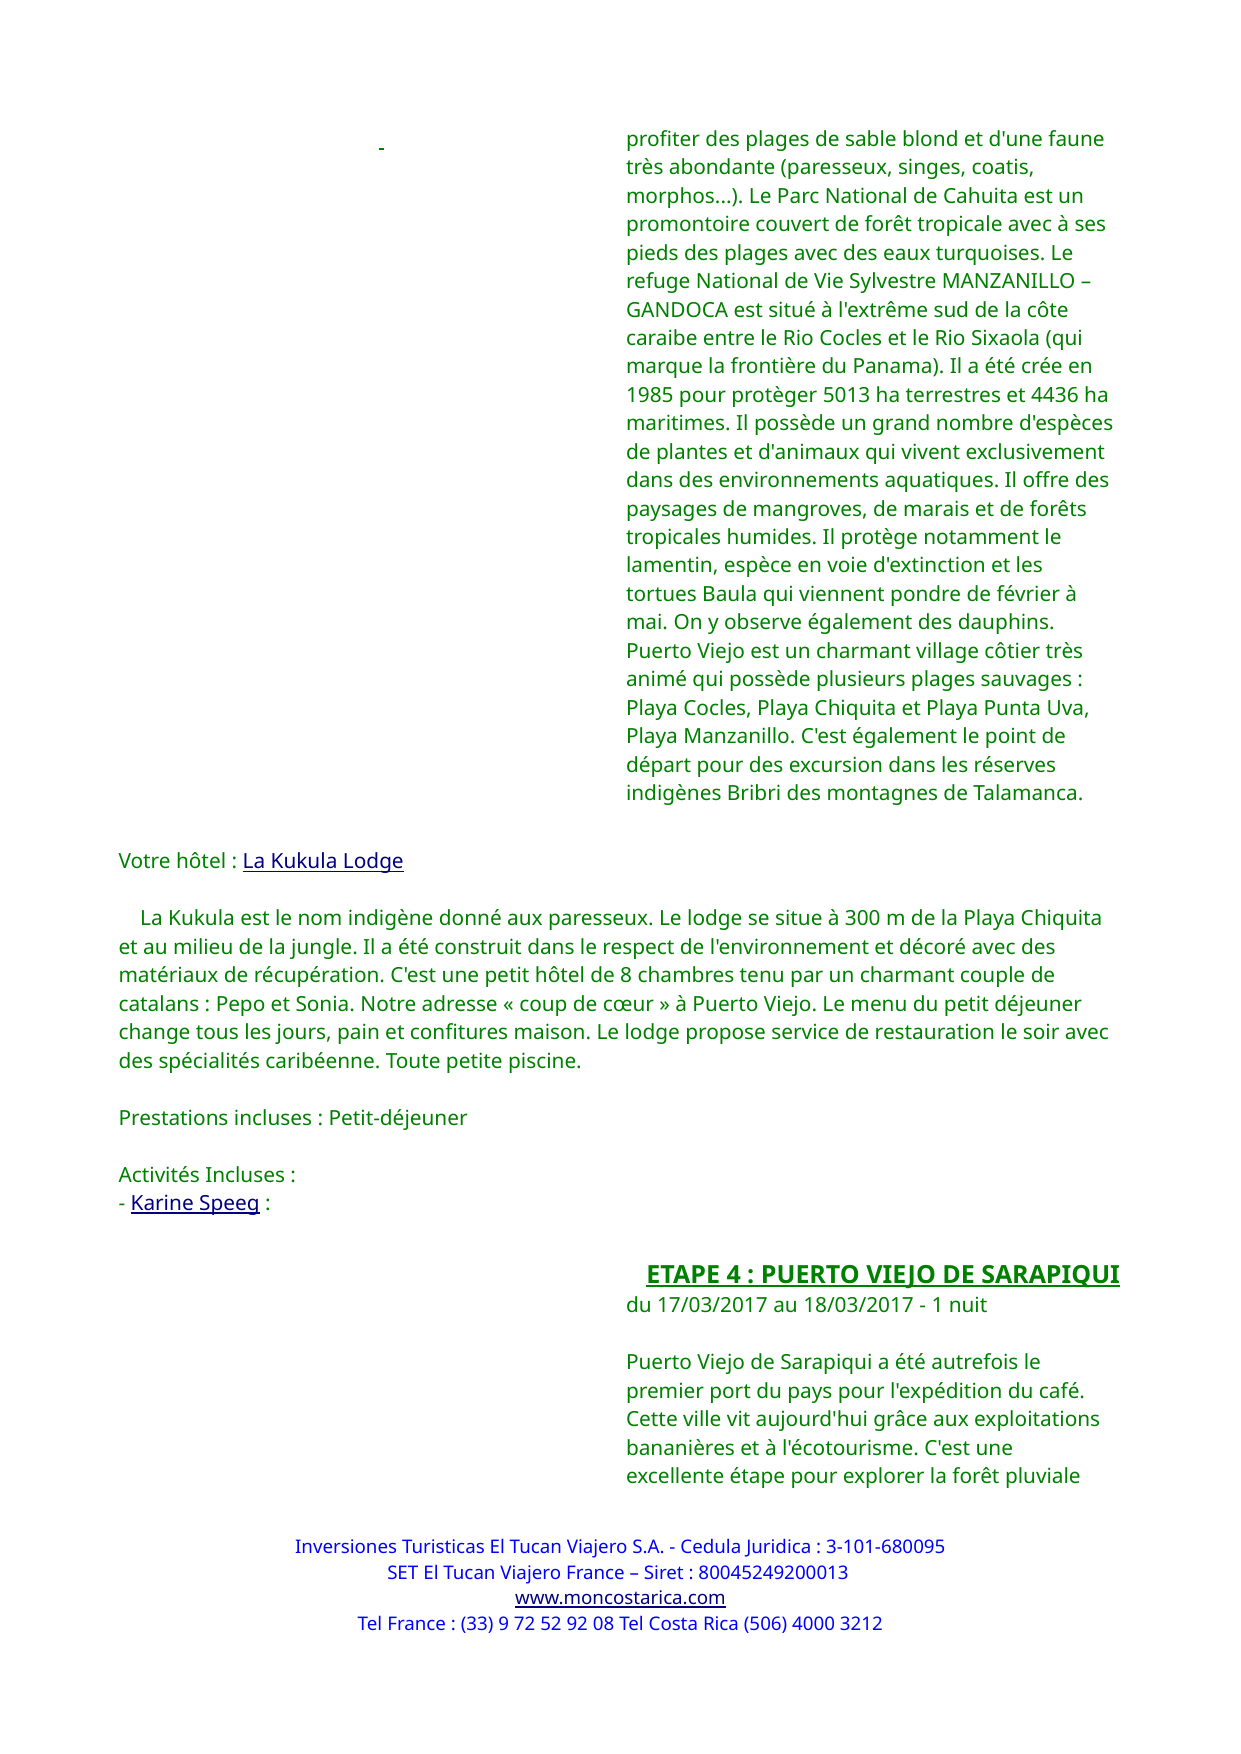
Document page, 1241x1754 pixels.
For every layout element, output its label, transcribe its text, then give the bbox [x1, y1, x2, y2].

text - Karine Speeg : [118, 1188, 1122, 1217]
table_header ETAPE 4 : PUERTO VIEJO DE SARAPIQUI du 17/03/2017 au 18/03/2017 - 1 nuit Puerto Viejo de Sarapiqui a été autrefois le premier port du pays pour l'expédition du café. Cette ville vit aujourd'hui grâce aux exploitations bananières et à l'écotourisme. C'est une excellente étape pour explorer la forêt pluviale [620, 1251, 1122, 1495]
text Activités Incluses : [118, 1160, 1122, 1188]
table_header ETAPE 3 : PUERTO VIEJO DE TALAMANCA du 14/03/2017 au 17/03/2017 - 3 nuits Une étape au bord de la mer des caraïbes unique en biodiversité et mélange de culture (créole, rasta, surfeur, bohème) qui donne la possibilité de visiter le Parc National de Cahuita et le Refuge National de Vie Sauvage Manzanillo, d'explorer les récifs coralliens en plongée bouteille ou apnée, de profiter des plages de sable blond et d'une faune très abondante (paresseux, singes, coatis, morphos...). Le Parc National de Cahuita est un promontoire couvert de forêt tropicale avec à ses pieds des plages avec des eaux turquoises. Le refuge National de Vie Sylvestre MANZANILLO – GANDOCA est situé à l'extrême sud de la côte caraibe entre le Rio Cocles et le Rio Sixaola (qui marque la frontière du Panama). Il a été crée en 1985 pour protèger 5013 ha terrestres et 4436 ha maritimes. Il possède un grand nombre d'espèces de plantes et d'animaux qui vivent exclusivement dans des environnements aquatiques. Il offre des paysages de mangroves, de marais et de forêts tropicales humides. Il protège notamment le lamentin, espèce en voie d'extinction et les tortues Baula qui viennent pondre de février à mai. On y observe également des dauphins. Puerto Viejo est un charmant village côtier très animé qui possède plusieurs plages sauvages : Playa Cocles, Playa Chiquita et Playa Punta Uva, Playa Manzanillo. C'est également le point de départ pour des excursion dans les réserves indigènes Bribri des montagnes de Talamanca. [620, 118, 1122, 812]
text Votre hôtel : La Kukula Lodge [118, 846, 1122, 875]
table_header [118, 118, 620, 812]
text Prestations incluses : Petit-déjeuner [118, 1103, 1122, 1131]
text La Kukula est le nom indigène donné aux paresseux. Le lodge se situe à 300 m de la Playa Chiquita et au milieu de la jungle. Il a été construit dans le respect de l'environnement et décoré avec des matériaux de récupération. C'est une petit hôtel de 8 chambres tenu par un charmant couple de catalans : Pepo et Sonia. Notre adresse « coup de cœur » à Puerto Viejo. Le menu du petit déjeuner change tous les jours, pain et confitures maison. Le lodge propose service de restauration le soir avec des spécialités caribéenne. Toute petite piscine. [118, 903, 1122, 1074]
table_header [118, 1251, 620, 1495]
